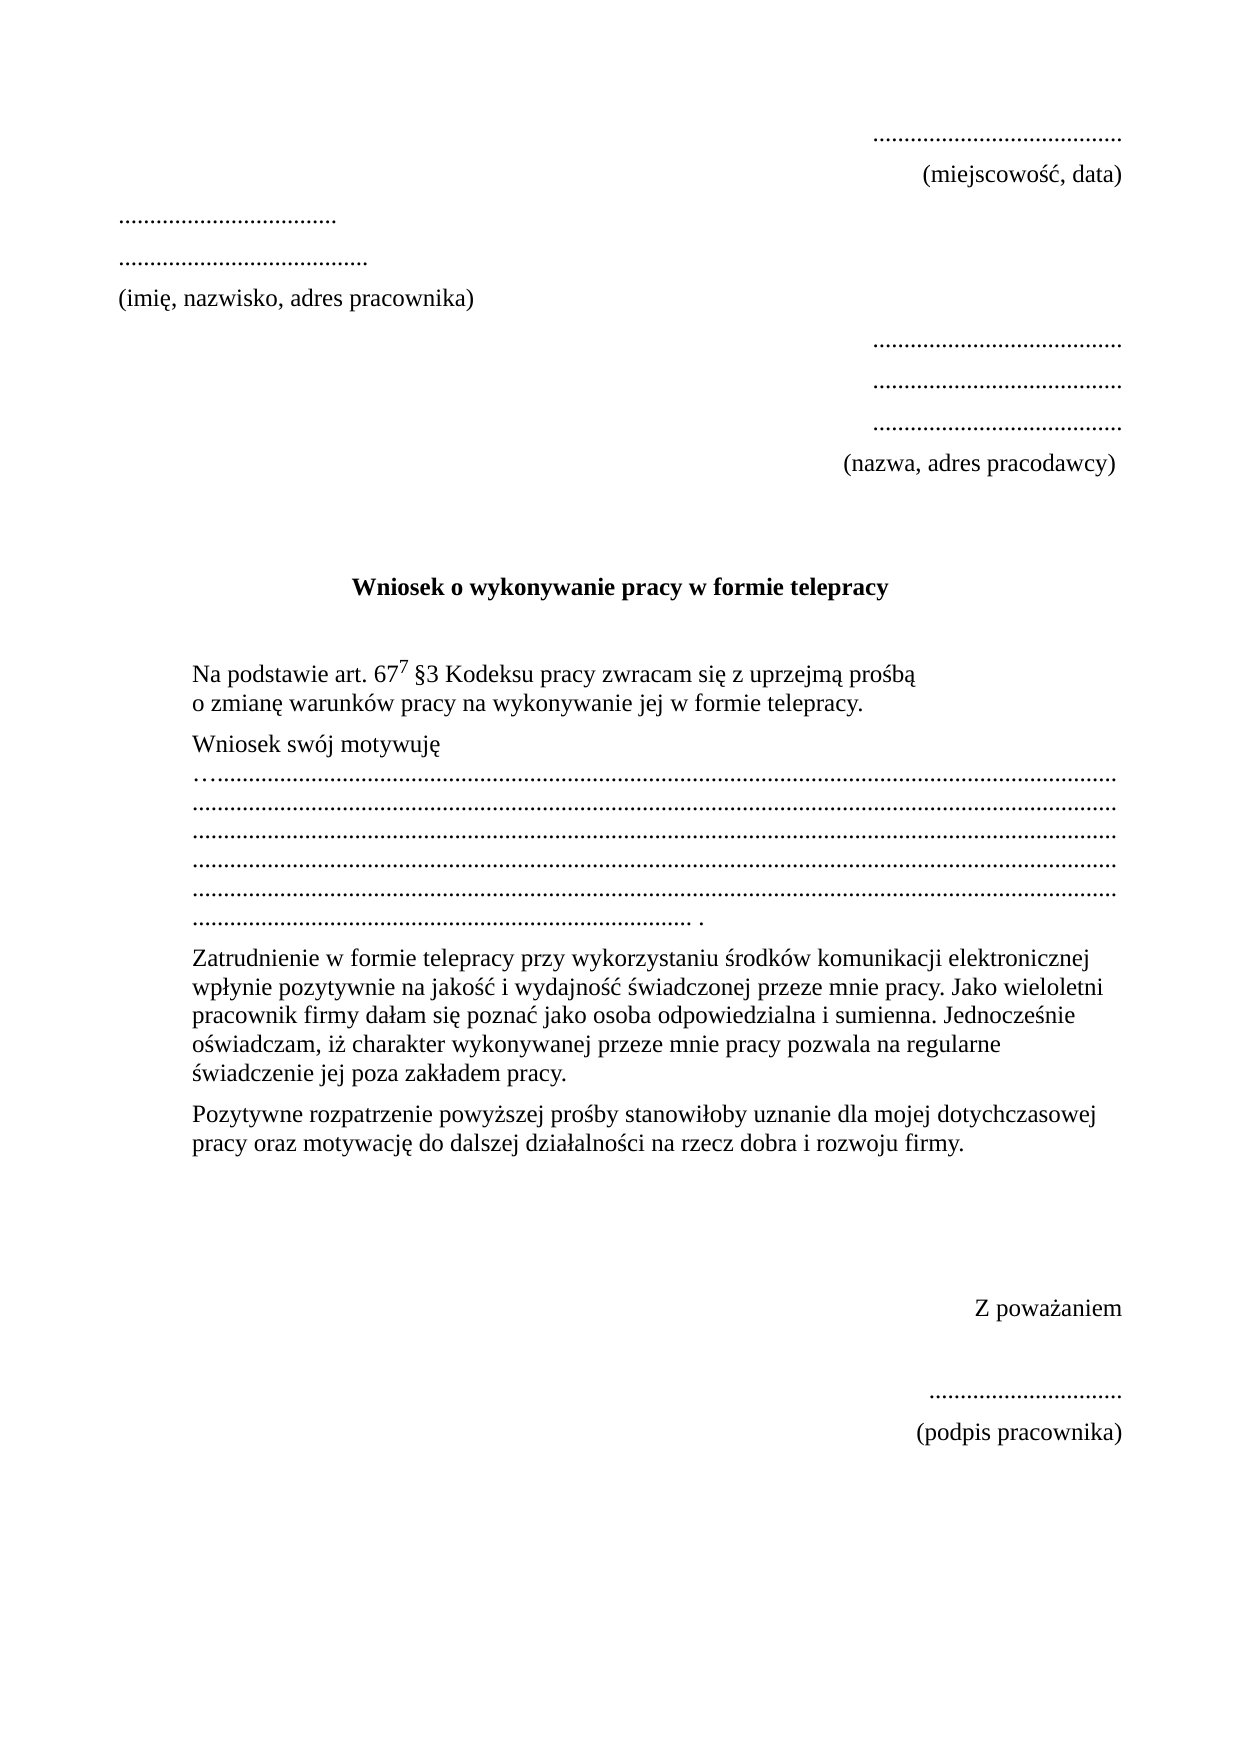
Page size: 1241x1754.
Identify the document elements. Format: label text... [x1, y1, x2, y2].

text ........................................ [118, 242, 1122, 271]
text ........................................ [118, 118, 1122, 147]
text Wniosek swój motywuję …................................................................................................................................................................................................................................................................................................................................................................................................................................................................................................................................................................................................................................................................................................................................................................................................................................................ . [192, 729, 1122, 930]
text ........................................ [118, 407, 1122, 436]
text (imię, nazwisko, adres pracownika) [118, 283, 1122, 312]
text ........................................ [118, 324, 1122, 353]
text Pozytywne rozpatrzenie powyższej prośby stanowiłoby uznanie dla mojej dotychczasowej pracy oraz motywację do dalszej działalności na rzecz dobra i rozwoju firmy. [192, 1099, 1122, 1157]
text (nazwa, adres pracodawcy) [118, 448, 1122, 477]
text (podpis pracownika) [118, 1417, 1122, 1445]
text (miejscowość, data) [118, 159, 1122, 188]
text Zatrudnienie w formie telepracy przy wykorzystaniu środków komunikacji elektronicznej wpłynie pozytywnie na jakość i wydajność świadczonej przeze mnie pracy. Jako wieloletni pracownik firmy dałam się poznać jako osoba odpowiedzialna i sumienna. Jednocześnie oświadczam, iż charakter wykonywanej przeze mnie pracy pozwala na regularne świadczenie jej poza zakładem pracy. [192, 943, 1122, 1087]
text ........................................ [118, 366, 1122, 394]
text ................................... [118, 201, 1122, 229]
text ............................... [118, 1375, 1122, 1404]
text Wniosek o wykonywanie pracy w formie telepracy [118, 572, 1122, 601]
text Z poważaniem [118, 1293, 1122, 1322]
text Na podstawie art. 677 §3 Kodeksu pracy zwracam się z uprzejmą prośbą o zmianę warunków pracy na wykonywanie jej w formie telepracy. [192, 654, 1122, 717]
